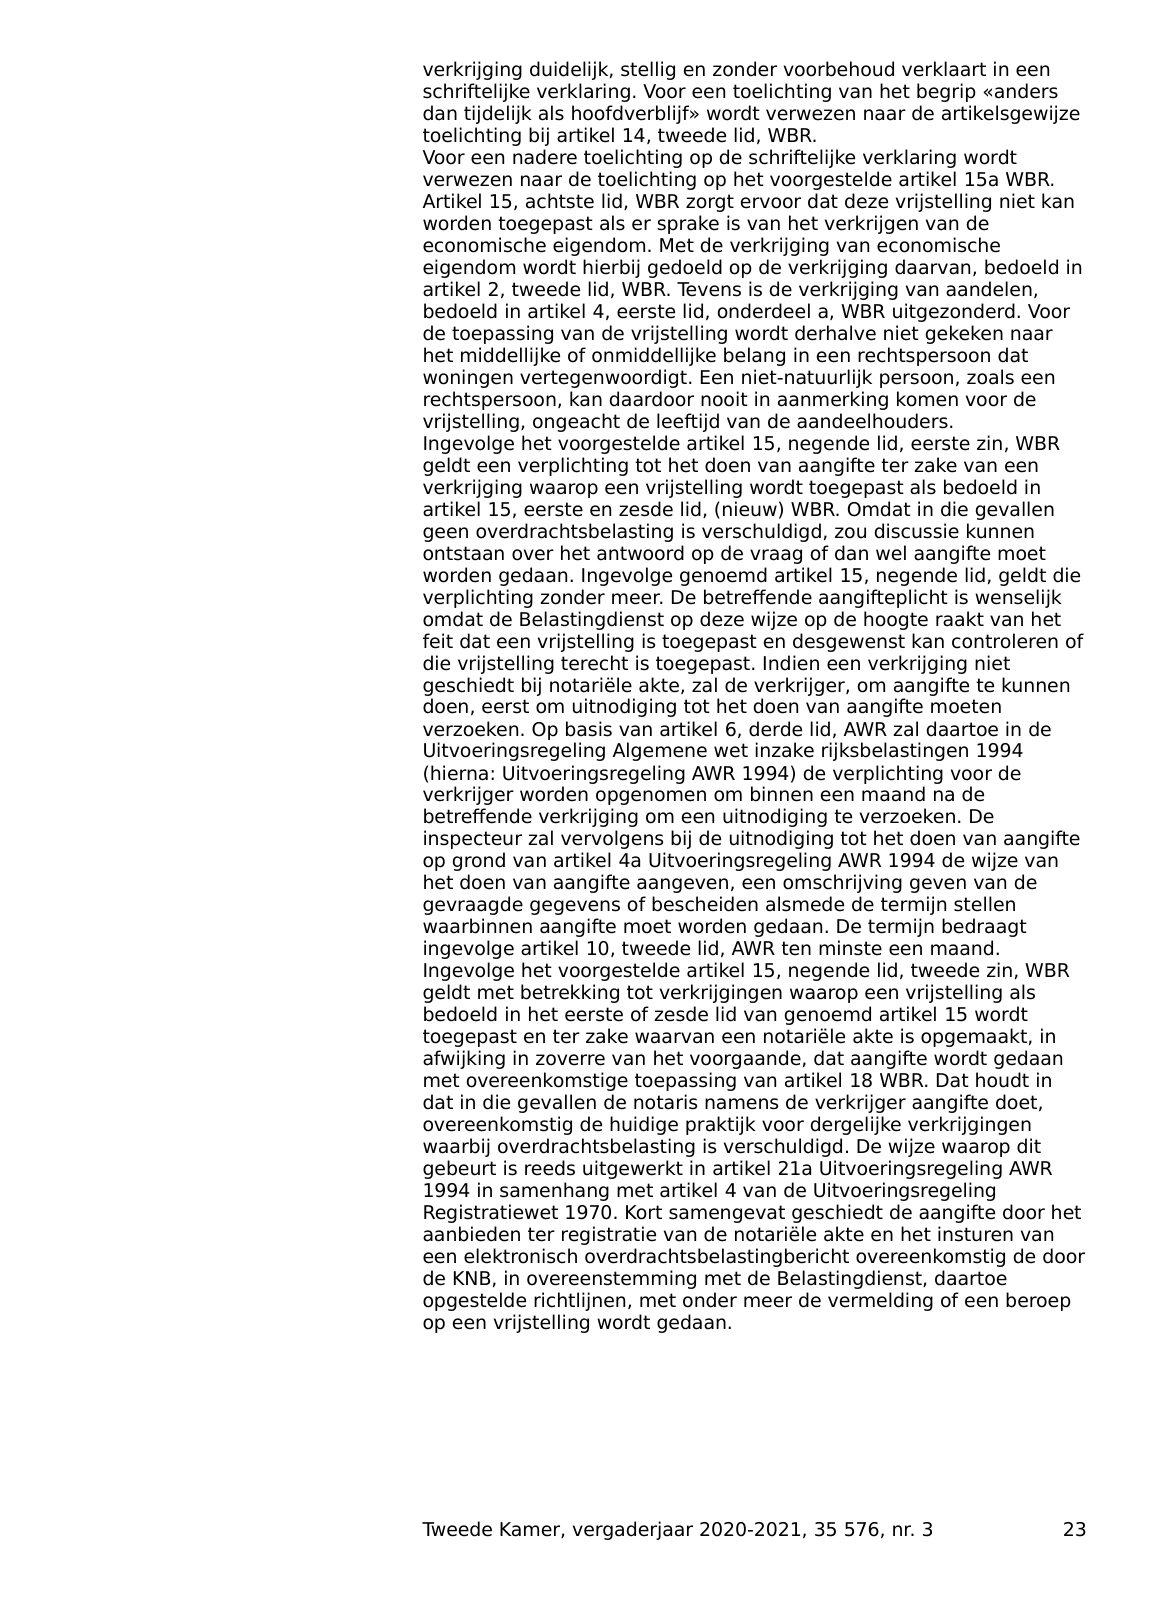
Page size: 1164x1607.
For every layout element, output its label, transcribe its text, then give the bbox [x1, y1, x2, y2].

text Voor een nadere toelichting op de schriftelijke verklaring wordt verwezen naar de toelichting op het voorgestelde artikel 15a WBR. [422, 147, 1087, 191]
text Artikel 15, achtste lid, WBR zorgt ervoor dat deze vrijstelling niet kan worden toegepast als er sprake is van het verkrijgen van de economische eigendom. Met de verkrijging van economische eigendom wordt hierbij gedoeld op de verkrijging daarvan, bedoeld in artikel 2, tweede lid, WBR. Tevens is de verkrijging van aandelen, bedoeld in artikel 4, eerste lid, onderdeel a, WBR uitgezonderd. Voor de toepassing van de vrijstelling wordt derhalve niet gekeken naar het middellijke of onmiddellijke belang in een rechtspersoon dat woningen vertegenwoordigt. Een niet-natuurlijk persoon, zoals een rechtspersoon, kan daardoor nooit in aanmerking komen voor de vrijstelling, ongeacht de leeftijd van de aandeelhouders. [422, 191, 1087, 433]
text Ingevolge het voorgestelde artikel 15, negende lid, tweede zin, WBR geldt met betrekking tot verkrijgingen waarop een vrijstelling als bedoeld in het eerste of zesde lid van genoemd artikel 15 wordt toegepast en ter zake waarvan een notariële akte is opgemaakt, in afwijking in zoverre van het voorgaande, dat aangifte wordt gedaan met overeenkomstige toepassing van artikel 18 WBR. Dat houdt in dat in die gevallen de notaris namens de verkrijger aangifte doet, overeenkomstig de huidige praktijk voor dergelijke verkrijgingen waarbij overdrachtsbelasting is verschuldigd. De wijze waarop dit gebeurt is reeds uitgewerkt in artikel 21a Uitvoeringsregeling AWR 1994 in samenhang met artikel 4 van de Uitvoeringsregeling Registratiewet 1970. Kort samengevat geschiedt de aangifte door het aanbieden ter registratie van de notariële akte en het insturen van een elektronisch overdrachtsbelastingbericht overeenkomstig de door de KNB, in overeenstemming met de Belastingdienst, daartoe opgestelde richtlijnen, met onder meer de vermelding of een beroep op een vrijstelling wordt gedaan. [422, 960, 1087, 1334]
text verkrijging duidelijk, stellig en zonder voorbehoud verklaart in een schriftelijke verklaring. Voor een toelichting van het begrip «anders dan tijdelijk als hoofdverblijf» wordt verwezen naar de artikelsgewijze toelichting bij artikel 14, tweede lid, WBR. [422, 59, 1087, 147]
text Ingevolge het voorgestelde artikel 15, negende lid, eerste zin, WBR geldt een verplichting tot het doen van aangifte ter zake van een verkrijging waarop een vrijstelling wordt toegepast als bedoeld in artikel 15, eerste en zesde lid, (nieuw) WBR. Omdat in die gevallen geen overdrachtsbelasting is verschuldigd, zou discussie kunnen ontstaan over het antwoord op de vraag of dan wel aangifte moet worden gedaan. Ingevolge genoemd artikel 15, negende lid, geldt die verplichting zonder meer. De betreffende aangifteplicht is wenselijk omdat de Belastingdienst op deze wijze op de hoogte raakt van het feit dat een vrijstelling is toegepast en desgewenst kan controleren of die vrijstelling terecht is toegepast. Indien een verkrijging niet geschiedt bij notariële akte, zal de verkrijger, om aangifte te kunnen doen, eerst om uitnodiging tot het doen van aangifte moeten verzoeken. Op basis van artikel 6, derde lid, AWR zal daartoe in de Uitvoeringsregeling Algemene wet inzake rijksbelastingen 1994 (hierna: Uitvoeringsregeling AWR 1994) de verplichting voor de verkrijger worden opgenomen om binnen een maand na de betreffende verkrijging om een uitnodiging te verzoeken. De inspecteur zal vervolgens bij de uitnodiging tot het doen van aangifte op grond van artikel 4a Uitvoeringsregeling AWR 1994 de wijze van het doen van aangifte aangeven, een omschrijving geven van de gevraagde gegevens of bescheiden alsmede de termijn stellen waarbinnen aangifte moet worden gedaan. De termijn bedraagt ingevolge artikel 10, tweede lid, AWR ten minste een maand. [422, 433, 1087, 960]
